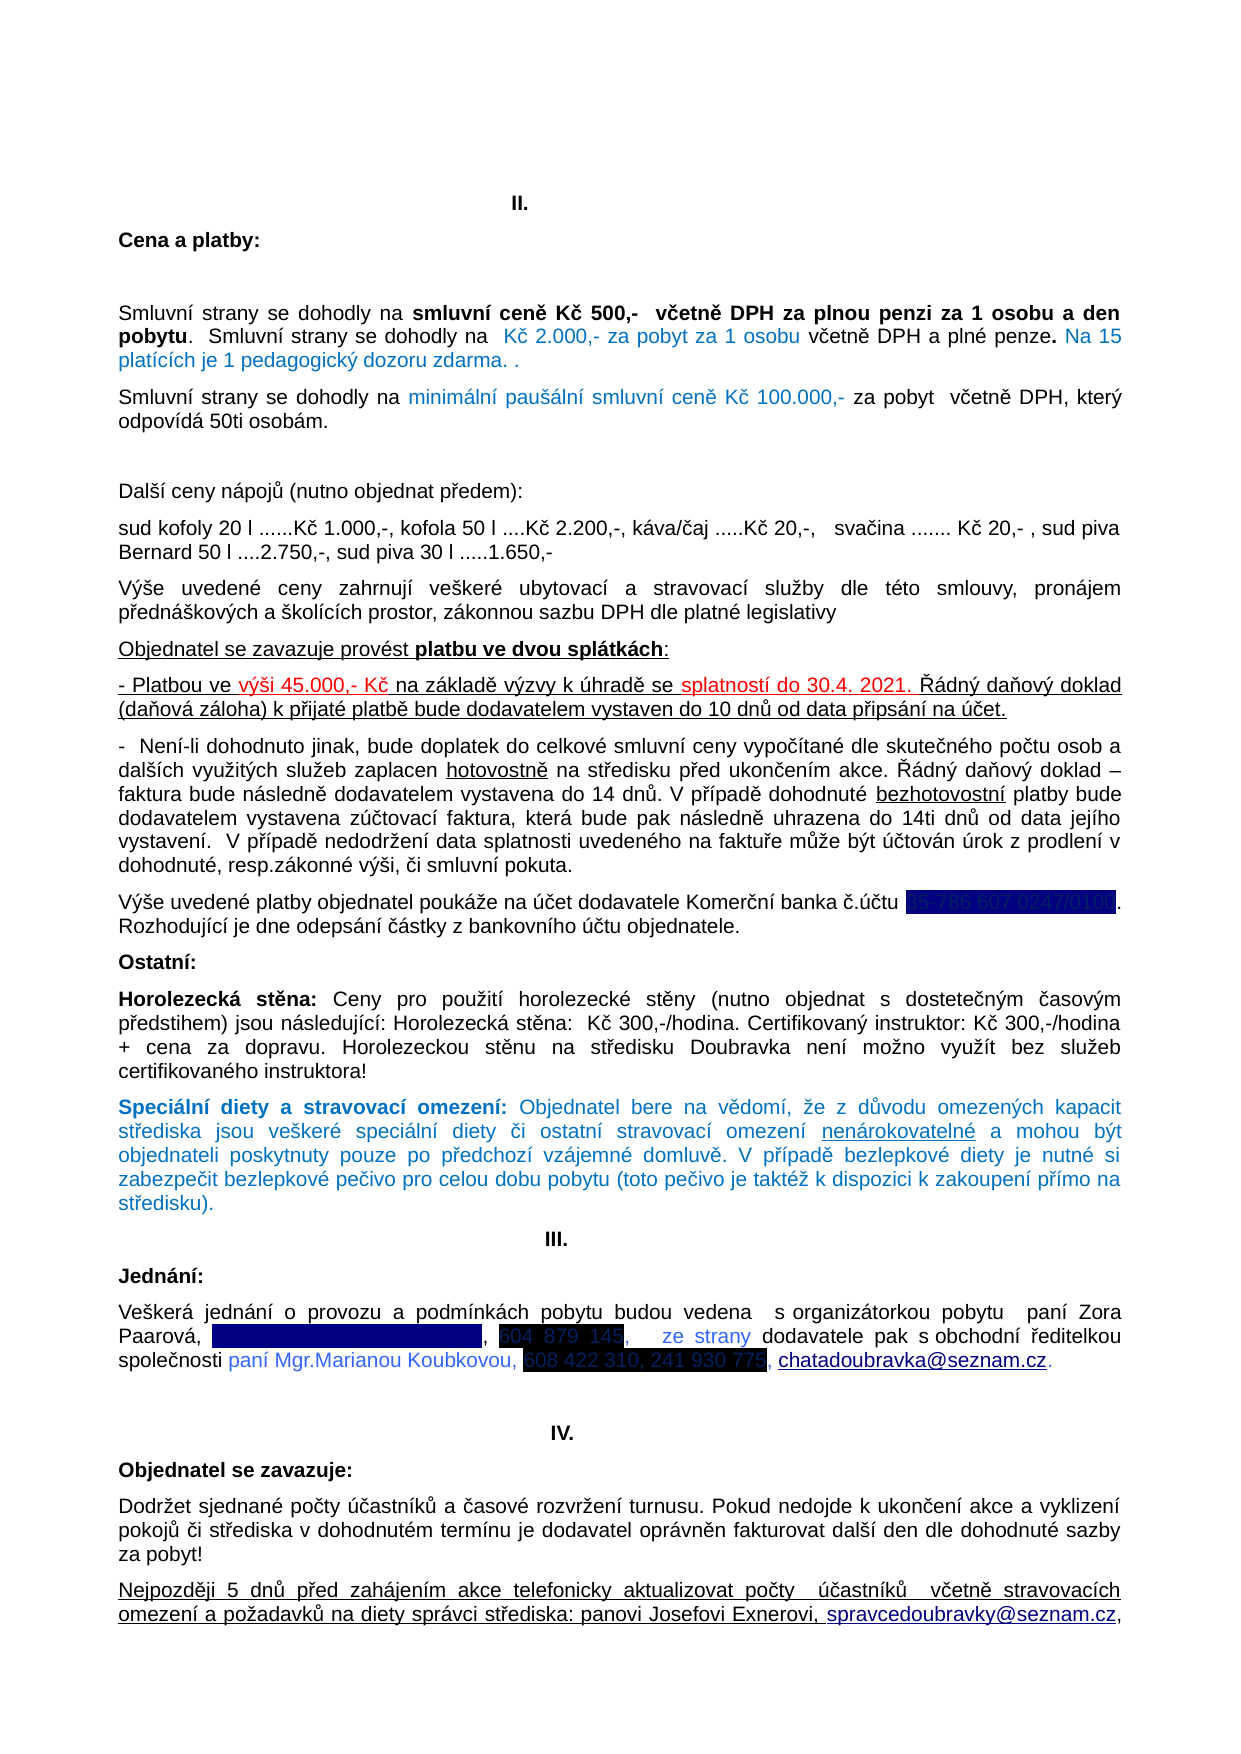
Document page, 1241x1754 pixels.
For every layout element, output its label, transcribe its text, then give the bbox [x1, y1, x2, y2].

text Ostatní: [118, 950, 1122, 974]
text Výše uvedené ceny zahrnují veškeré ubytovací a stravovací služby dle této smlouvy, pronájem přednáškových a školících prostor, zákonnou sazbu DPH dle platné legislativy [118, 576, 1122, 624]
text Smluvní strany se dohodly na smluvní ceně Kč 500,- včetně DPH za plnou penzi za 1 osobu a den pobytu. Smluvní strany se dohodly na Kč 2.000,- za pobyt za 1 osobu včetně DPH a plné penze. Na 15 platících je 1 pedagogický dozoru zdarma. . [118, 300, 1122, 372]
text Veškerá jednání o provozu a podmínkách pobytu budou vedena s organizátorkou pobytu paní Zora Paarová, paarova.zora@benesovka.cz, 604 879 145, ze strany dodavatele pak s obchodní ředitelkou společnosti paní Mgr.Marianou Koubkovou, 608 422 310, 241 930 775, chatadoubravka@seznam.cz. [118, 1300, 1122, 1372]
text - Platbou ve výši 45.000,- Kč na základě výzvy k úhradě se splatností do 30.4. 2021. Řádný daňový doklad [118, 673, 1122, 694]
text Objednatel se zavazuje: [118, 1457, 1122, 1481]
text sud kofoly 20 l ......Kč 1.000,-, kofola 50 l ....Kč 2.200,-, káva/čaj .....Kč 20,-, svačina ....... Kč 20,- , sud piva Bernard 50 l ....2.750,-, sud piva 30 l .....1.650,- [118, 516, 1122, 564]
text Smluvní strany se dohodly na minimální paušální smluvní ceně Kč 100.000,- za pobyt včetně DPH, který odpovídá 50ti osobám. [118, 385, 1122, 433]
text Speciální diety a stravovací omezení: Objednatel bere na vědomí, že z důvodu omezených kapacit střediska jsou veškeré speciální diety či ostatní stravovací omezení nenárokovatelné a mohou být objednateli poskytnuty pouze po předchozí vzájemné domluvě. V případě bezlepkové diety je nutné si zabezpečit bezlepkové pečivo pro celou dobu pobytu (toto pečivo je taktéž k dispozici k zakoupení přímo na středisku). [118, 1095, 1122, 1215]
text II. [118, 191, 1122, 215]
text IV. [118, 1421, 1122, 1445]
text Cena a platby: [118, 227, 1122, 251]
text Výše uvedené platby objednatel poukáže na účet dodavatele Komerční banka č.účtu 35-786 607 0247/0100. Rozhodující je dne odepsání částky z bankovního účtu objednatele. [118, 890, 1122, 938]
text (daňová záloha) k přijaté platbě bude dodavatelem vystaven do 10 dnů od data připsání na účet. [118, 695, 1122, 721]
text Horolezecká stěna: Ceny pro použití horolezecké stěny (nutno objednat s dostetečným časovým předstihem) jsou následující: Horolezecká stěna: Kč 300,-/hodina. Certifikovaný instruktor: Kč 300,-/hodina + cena za dopravu. Horolezeckou stěnu na středisku Doubravka není možno využít bez služeb certifikovaného instruktora! [118, 987, 1122, 1082]
text Dodržet sjednané počty účastníků a časové rozvržení turnusu. Pokud nedojde k ukončení akce a vyklizení pokojů či střediska v dohodnutém termínu je dodavatel oprávněn fakturovat další den dle dohodnuté sazby za pobyt! [118, 1494, 1122, 1566]
text Objednatel se zavazuje provést platbu ve dvou splátkách: [118, 637, 1122, 661]
text Další ceny nápojů (nutno objednat předem): [118, 479, 1122, 503]
text Nejpozději 5 dnů před zahájením akce telefonicky aktualizovat počty účastníků včetně stravovacích omezení a požadavků na diety správci střediska: panovi Josefovi Exnerovi, spravcedoubravky@seznam.cz, [118, 1578, 1122, 1626]
text III. [118, 1227, 1122, 1251]
text Jednání: [118, 1264, 1122, 1288]
text - Není-li dohodnuto jinak, bude doplatek do celkové smluvní ceny vypočítané dle skutečného počtu osob a dalších využitých služeb zaplacen hotovostně na středisku před ukončením akce. Řádný daňový doklad – faktura bude následně dodavatelem vystavena do 14 dnů. V případě dohodnuté bezhotovostní platby bude dodavatelem vystavena zúčtovací faktura, která bude pak následně uhrazena do 14ti dnů od data jejího vystavení. V případě nedodržení data splatnosti uvedeného na faktuře může být účtován úrok z prodlení v dohodnuté, resp.zákonné výši, či smluvní pokuta. [118, 733, 1122, 877]
